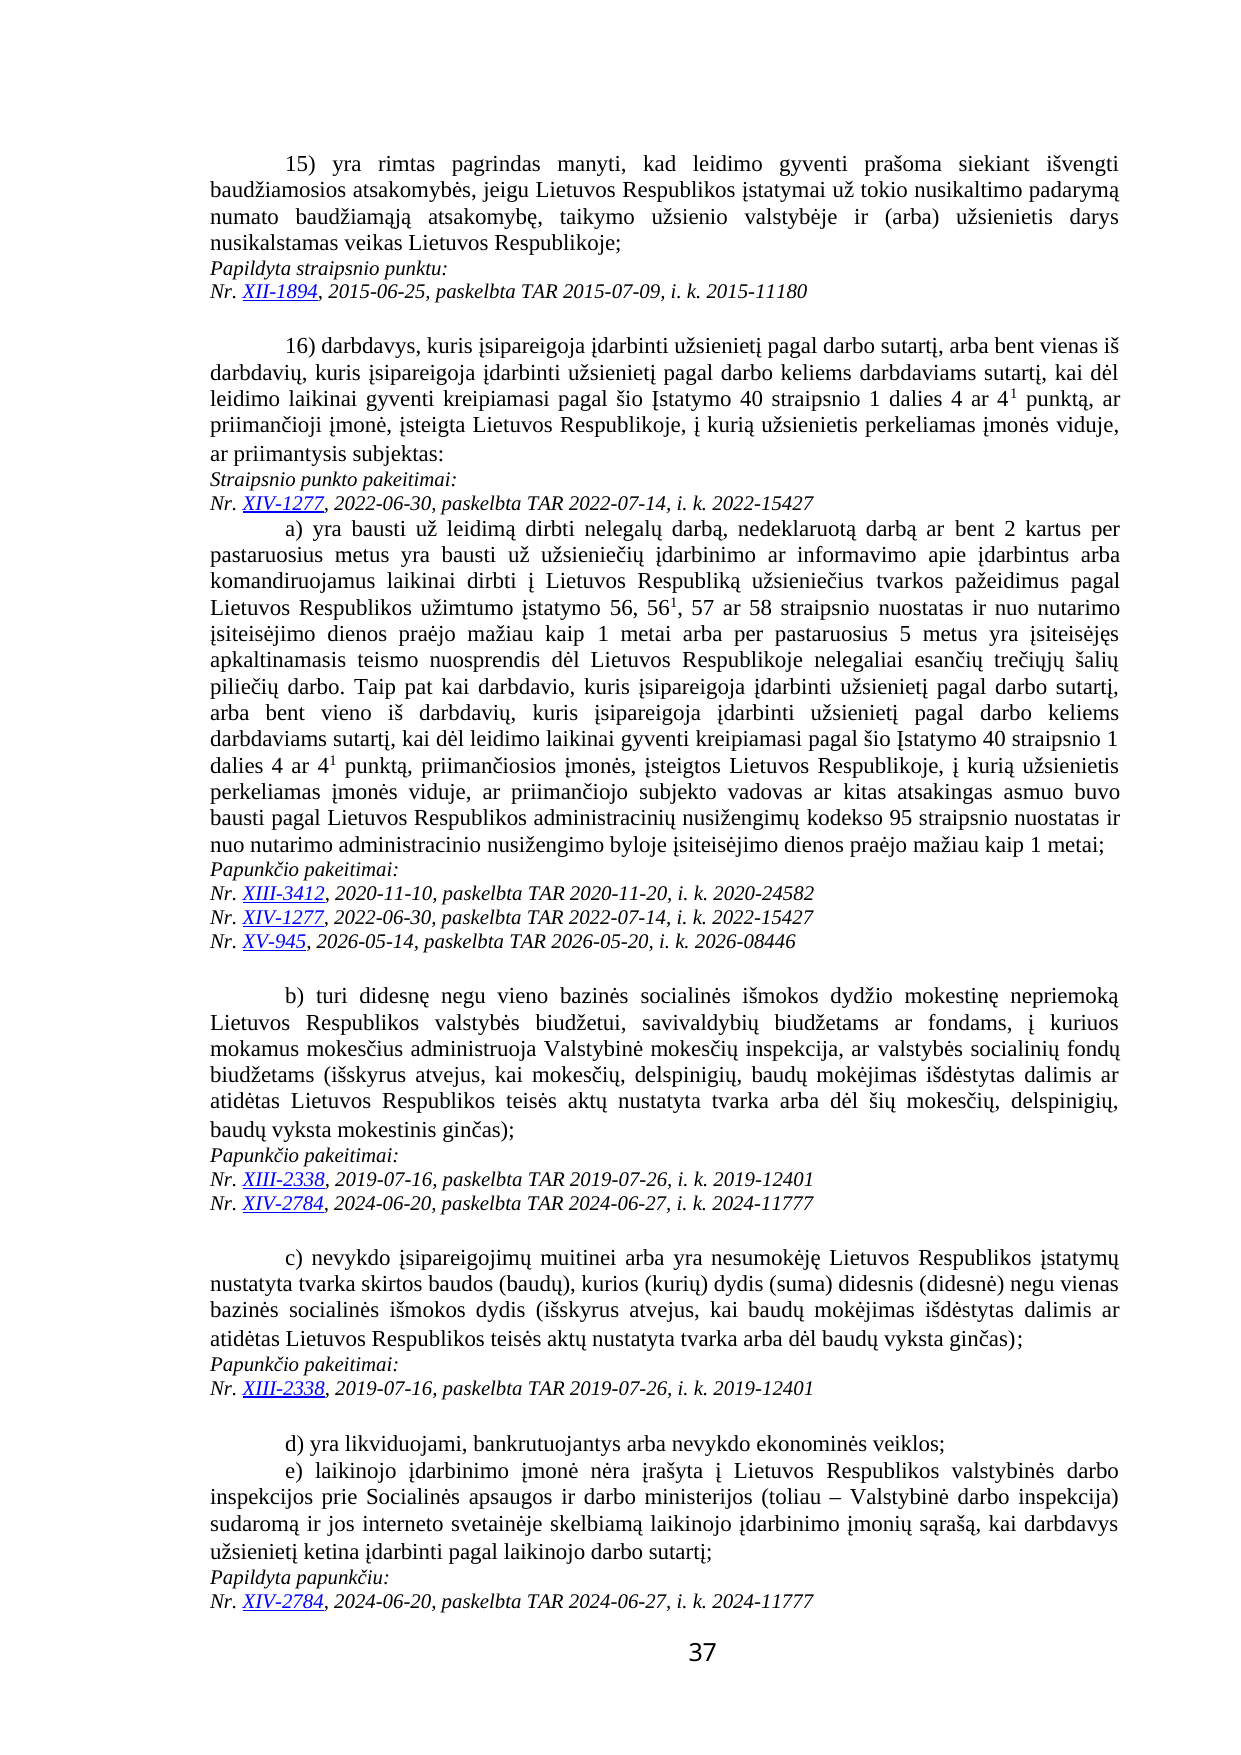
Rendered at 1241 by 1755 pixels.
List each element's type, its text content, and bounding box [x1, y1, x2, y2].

text Straipsnio punkto pakeitimai: [210, 466, 1120, 491]
text e) laikinojo įdarbinimo įmonė nėra įrašyta į Lietuvos Respublikos valstybinės darbo inspekcijos prie Socialinės apsaugos ir darbo ministerijos (toliau – Valstybinė darbo inspekcija) sudaromą ir jos interneto svetainėje skelbiamą laikinojo įdarbinimo įmonių sąrašą, kai darbdavys užsienietį ketina įdarbinti pagal laikinojo darbo sutartį; [210, 1457, 1120, 1565]
text Papunkčio pakeitimai: [210, 857, 1120, 881]
text Papunkčio pakeitimai: [210, 1351, 1120, 1376]
text 16) darbdavys, kuris įsipareigoja įdarbinti užsienietį pagal darbo sutartį, arba bent vienas iš darbdavių, kuris įsipareigoja įdarbinti užsienietį pagal darbo keliems darbdaviams sutartį, kai dėl leidimo laikinai gyventi kreipiamasi pagal šio Įstatymo 40 straipsnio 1 dalies 4 ar 41 punktą, ar priimančioji įmonė, įsteigta Lietuvos Respublikoje, į kurią užsienietis perkeliamas įmonės viduje, ar priimantysis subjektas: [210, 332, 1120, 466]
text 15) yra rimtas pagrindas manyti, kad leidimo gyventi prašoma siekiant išvengti baudžiamosios atsakomybės, jeigu Lietuvos Respublikos įstatymai už tokio nusikaltimo padarymą numato baudžiamąją atsakomybę, taikymo užsienio valstybėje ir (arba) užsienietis darys nusikalstamas veikas Lietuvos Respublikoje; [210, 150, 1120, 255]
text Nr. XIV-2784, 2024-06-20, paskelbta TAR 2024-06-27, i. k. 2024-11777 [210, 1589, 1120, 1613]
text c) nevykdo įsipareigojimų muitinei arba yra nesumokėję Lietuvos Respublikos įstatymų nustatyta tvarka skirtos baudos (baudų), kurios (kurių) dydis (suma) didesnis (didesnė) negu vienas bazinės socialinės išmokos dydis (išskyrus atvejus, kai baudų mokėjimas išdėstytas dalimis ar atidėtas Lietuvos Respublikos teisės aktų nustatyta tvarka arba dėl baudų vyksta ginčas); [210, 1244, 1120, 1351]
text Nr. XIII-3412, 2020-11-10, paskelbta TAR 2020-11-20, i. k. 2020-24582 [210, 881, 1120, 905]
text Nr. XIV-1277, 2022-06-30, paskelbta TAR 2022-07-14, i. k. 2022-15427 [210, 491, 1120, 514]
text Nr. XIII-2338, 2019-07-16, paskelbta TAR 2019-07-26, i. k. 2019-12401 [210, 1376, 1120, 1399]
text a) yra bausti už leidimą dirbti nelegalų darbą, nedeklaruotą darbą ar bent 2 kartus per pastaruosius metus yra bausti už užsieniečių įdarbinimo ar informavimo apie įdarbintus arba komandiruojamus laikinai dirbti į Lietuvos Respubliką užsieniečius tvarkos pažeidimus pagal Lietuvos Respublikos užimtumo įstatymo 56, 561, 57 ar 58 straipsnio nuostatas ir nuo nutarimo įsiteisėjimo dienos praėjo mažiau kaip 1 metai arba per pastaruosius 5 metus yra įsiteisėjęs apkaltinamasis teismo nuosprendis dėl Lietuvos Respublikoje nelegaliai esančių trečiųjų šalių piliečių darbo. Taip pat kai darbdavio, kuris įsipareigoja įdarbinti užsienietį pagal darbo sutartį, arba bent vieno iš darbdavių, kuris įsipareigoja įdarbinti užsienietį pagal darbo keliems darbdaviams sutartį, kai dėl leidimo laikinai gyventi kreipiamasi pagal šio Įstatymo 40 straipsnio 1 dalies 4 ar 41 punktą, priimančiosios įmonės, įsteigtos Lietuvos Respublikoje, į kurią užsienietis perkeliamas įmonės viduje, ar priimančiojo subjekto vadovas ar kitas atsakingas asmuo buvo bausti pagal Lietuvos Respublikos administracinių nusižengimų kodekso 95 straipsnio nuostatas ir nuo nutarimo administracinio nusižengimo byloje įsiteisėjimo dienos praėjo mažiau kaip 1 metai; [210, 514, 1120, 857]
text Papildyta straipsnio punktu: [210, 255, 1120, 279]
text Nr. XIII-2338, 2019-07-16, paskelbta TAR 2019-07-26, i. k. 2019-12401 [210, 1167, 1120, 1191]
text Nr. XII-1894, 2015-06-25, paskelbta TAR 2015-07-09, i. k. 2015-11180 [210, 279, 1120, 303]
text Papunkčio pakeitimai: [210, 1143, 1120, 1167]
text b) turi didesnę negu vieno bazinės socialinės išmokos dydžio mokestinę nepriemoką Lietuvos Respublikos valstybės biudžetui, savivaldybių biudžetams ar fondams, į kuriuos mokamus mokesčius administruoja Valstybinė mokesčių inspekcija, ar valstybės socialinių fondų biudžetams (išskyrus atvejus, kai mokesčių, delspinigių, baudų mokėjimas išdėstytas dalimis ar atidėtas Lietuvos Respublikos teisės aktų nustatyta tvarka arba dėl šių mokesčių, delspinigių, baudų vyksta mokestinis ginčas); [210, 982, 1120, 1143]
text Nr. XV-945, 2026-05-14, paskelbta TAR 2026-05-20, i. k. 2026-08446 [210, 929, 1120, 953]
text d) yra likviduojami, bankrutuojantys arba nevykdo ekonominės veiklos; [210, 1428, 1120, 1457]
text Nr. XIV-1277, 2022-06-30, paskelbta TAR 2022-07-14, i. k. 2022-15427 [210, 905, 1120, 929]
text Papildyta papunkčiu: [210, 1565, 1120, 1589]
text Nr. XIV-2784, 2024-06-20, paskelbta TAR 2024-06-27, i. k. 2024-11777 [210, 1191, 1120, 1215]
